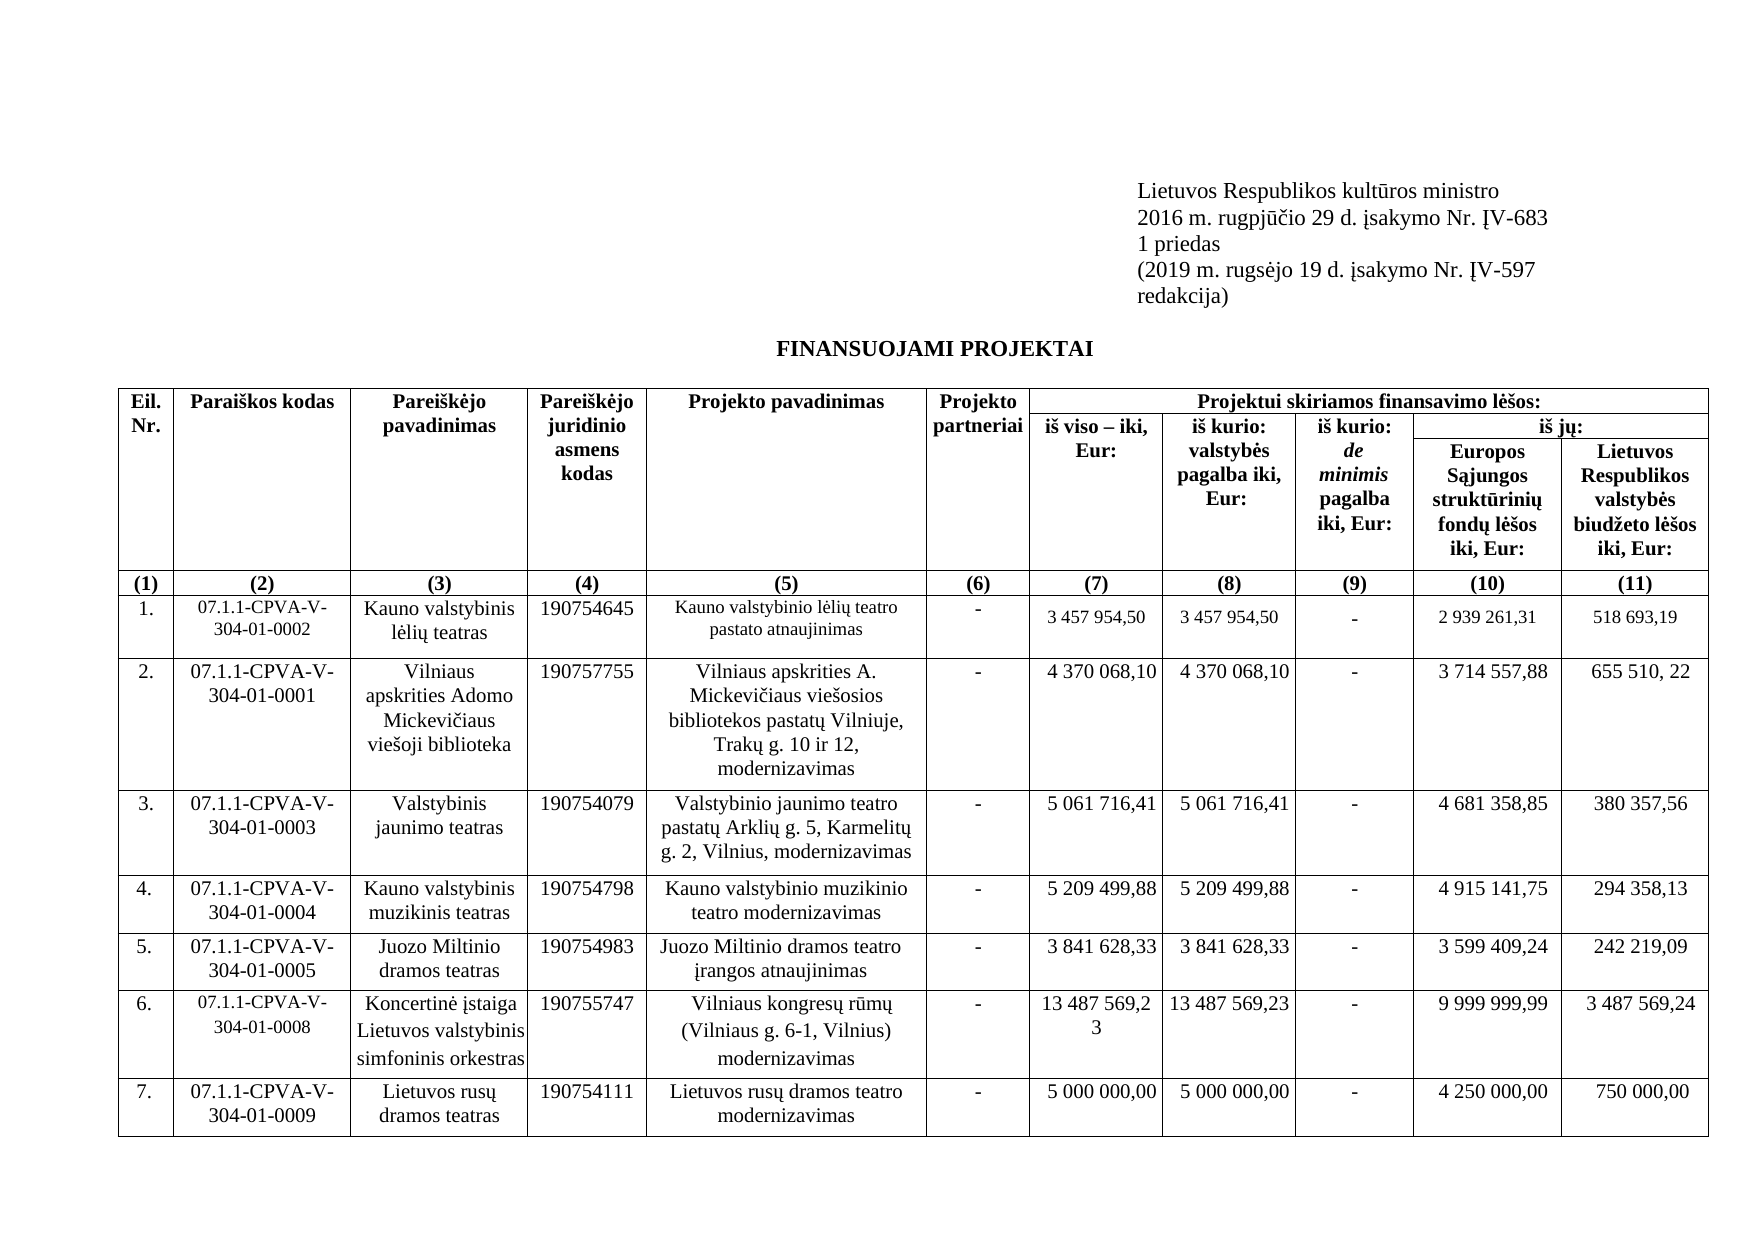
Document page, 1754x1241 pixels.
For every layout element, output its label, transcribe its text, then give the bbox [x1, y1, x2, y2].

table_cell - [1296, 596, 1413, 658]
table_cell 1. [119, 596, 173, 658]
table_cell - [927, 876, 1029, 932]
text 1 priedas [1137, 230, 1668, 256]
table_cell - [1296, 991, 1413, 1078]
table_cell 3 841 628,33 [1030, 934, 1162, 990]
table_cell 4 250 000,00 [1414, 1079, 1561, 1136]
table_cell 5 000 000,00 [1163, 1079, 1295, 1136]
table_cell 190754111 [528, 1079, 646, 1136]
table_cell 5 000 000,00 [1030, 1079, 1162, 1136]
table_cell (10) [1414, 571, 1561, 595]
table_cell iš kurio: valstybės pagalba iki, Eur: [1163, 414, 1295, 570]
table_cell - [927, 991, 1029, 1078]
table_header Pareiškėjo pavadinimas [351, 389, 527, 570]
text redakcija) [1137, 283, 1668, 309]
table_cell 5 209 499,88 [1163, 876, 1295, 932]
table_cell 3 457 954,50 [1030, 596, 1162, 658]
table_cell 242 219,09 [1562, 934, 1708, 990]
table_cell 3 714 557,88 [1414, 659, 1561, 790]
table_header Projekto partneriai [927, 389, 1029, 570]
table_cell 4 681 358,85 [1414, 791, 1561, 875]
table_cell 7. [119, 1079, 173, 1136]
table_header Pareiškėjo juridinio asmens kodas [528, 389, 646, 570]
table_cell 5. [119, 934, 173, 990]
table_cell 4. [119, 876, 173, 932]
table_cell Lietuvos rusų dramos teatras [351, 1079, 527, 1136]
table_cell - [927, 659, 1029, 790]
table_cell 2. [119, 659, 173, 790]
table_cell iš jų: [1414, 414, 1708, 438]
table_cell (6) [927, 571, 1029, 595]
table_cell - [927, 596, 1029, 658]
table_cell - [1296, 934, 1413, 990]
table_cell - [1296, 1079, 1413, 1136]
table_cell (9) [1296, 571, 1413, 595]
table_cell - [927, 791, 1029, 875]
text (2019 m. rugsėjo 19 d. įsakymo Nr. ĮV-597 [1137, 256, 1668, 283]
table_cell Kauno valstybinis muzikinis teatras [351, 876, 527, 932]
table_cell 13 487 569,23 [1163, 991, 1295, 1078]
table_cell Kauno valstybinio lėlių teatro pastato atnaujinimas [647, 596, 926, 658]
table_cell 2 939 261,31 [1414, 596, 1561, 658]
table_cell 3 457 954,50 [1163, 596, 1295, 658]
text 2016 m. rugpjūčio 29 d. įsakymo Nr. ĮV-683 [1137, 203, 1668, 230]
table_cell 07.1.1-CPVA-V-304-01-0009 [174, 1079, 350, 1136]
table_cell 07.1.1-CPVA-V-304-01-0001 [174, 659, 350, 790]
table_cell 3 487 569,24 [1562, 991, 1708, 1078]
table_cell - [1296, 659, 1413, 790]
table_cell 190754079 [528, 791, 646, 875]
table_cell (5) [647, 571, 926, 595]
table_cell (7) [1030, 571, 1162, 595]
table_header Eil. Nr. [119, 389, 173, 570]
table_cell 4 370 068,10 [1030, 659, 1162, 790]
table_cell - [927, 1079, 1029, 1136]
table_cell Vilniaus kongresų rūmų (Vilniaus g. 6-1, Vilnius) modernizavimas [647, 991, 926, 1078]
table_cell Valstybinio jaunimo teatro pastatų Arklių g. 5, Karmelitų g. 2, Vilnius, modernizavimas [647, 791, 926, 875]
table_cell 3. [119, 791, 173, 875]
table_cell Lietuvos rusų dramos teatro modernizavimas [647, 1079, 926, 1136]
table_cell Kauno valstybinis lėlių teatras [351, 596, 527, 658]
text Lietuvos Respublikos kultūros ministro [1137, 177, 1668, 203]
table_cell 380 357,56 [1562, 791, 1708, 875]
table_cell (1) [119, 571, 173, 595]
table_cell 07.1.1-CPVA-V-304-01-0002 [174, 596, 350, 658]
table_cell 07.1.1-CPVA-V-304-01-0008 [174, 991, 350, 1078]
table_cell Kauno valstybinio muzikinio teatro modernizavimas [647, 876, 926, 932]
table_cell Vilniaus apskrities A. Mickevičiaus viešosios bibliotekos pastatų Vilniuje, Trakų g. 10 ir 12, modernizavimas [647, 659, 926, 790]
table_cell 4 915 141,75 [1414, 876, 1561, 932]
table_header Projektui skiriamos finansavimo lėšos: [1030, 389, 1708, 413]
table_cell 190755747 [528, 991, 646, 1078]
table_cell 294 358,13 [1562, 876, 1708, 932]
table_cell 190754983 [528, 934, 646, 990]
table_cell - [927, 934, 1029, 990]
table_cell iš viso – iki, Eur: [1030, 414, 1162, 570]
table_cell Lietuvos Respublikos valstybės biudžeto lėšos iki, Eur: [1562, 439, 1708, 570]
table_cell Valstybinis jaunimo teatras [351, 791, 527, 875]
table_cell 5 061 716,41 [1030, 791, 1162, 875]
table_cell 13 487 569,23 [1030, 991, 1162, 1078]
table_cell Juozo Miltinio dramos teatro įrangos atnaujinimas [647, 934, 926, 990]
table_cell 07.1.1-CPVA-V-304-01-0004 [174, 876, 350, 932]
table_header Projekto pavadinimas [647, 389, 926, 570]
table_cell Europos Sąjungos struktūrinių fondų lėšos iki, Eur: [1414, 439, 1561, 570]
table_cell 518 693,19 [1562, 596, 1708, 658]
table_cell (11) [1562, 571, 1708, 595]
table_cell 655 510, 22 [1562, 659, 1708, 790]
table_cell 3 599 409,24 [1414, 934, 1561, 990]
table_cell 750 000,00 [1562, 1079, 1708, 1136]
table_cell 190754798 [528, 876, 646, 932]
table_cell 9 999 999,99 [1414, 991, 1561, 1078]
table_cell (8) [1163, 571, 1295, 595]
table_cell 5 209 499,88 [1030, 876, 1162, 932]
table_cell Juozo Miltinio dramos teatras [351, 934, 527, 990]
table_cell 07.1.1-CPVA-V-304-01-0003 [174, 791, 350, 875]
table_cell (2) [174, 571, 350, 595]
table_cell 4 370 068,10 [1163, 659, 1295, 790]
text FINANSUOJAMI PROJEKTAI [118, 335, 1668, 362]
table_cell Koncertinė įstaiga Lietuvos valstybinis simfoninis orkestras [351, 991, 527, 1078]
table_cell 6. [119, 991, 173, 1078]
table_cell - [1296, 876, 1413, 932]
table_cell iš kurio: de minimis pagalba iki, Eur: [1296, 414, 1413, 570]
table_cell (4) [528, 571, 646, 595]
table_cell 5 061 716,41 [1163, 791, 1295, 875]
table_cell 190754645 [528, 596, 646, 658]
table_cell 190757755 [528, 659, 646, 790]
table_cell - [1296, 791, 1413, 875]
table_cell Vilniaus apskrities Adomo Mickevičiaus viešoji biblioteka [351, 659, 527, 790]
table_cell 07.1.1-CPVA-V-304-01-0005 [174, 934, 350, 990]
table_cell 3 841 628,33 [1163, 934, 1295, 990]
table_header Paraiškos kodas [174, 389, 350, 570]
table_cell (3) [351, 571, 527, 595]
